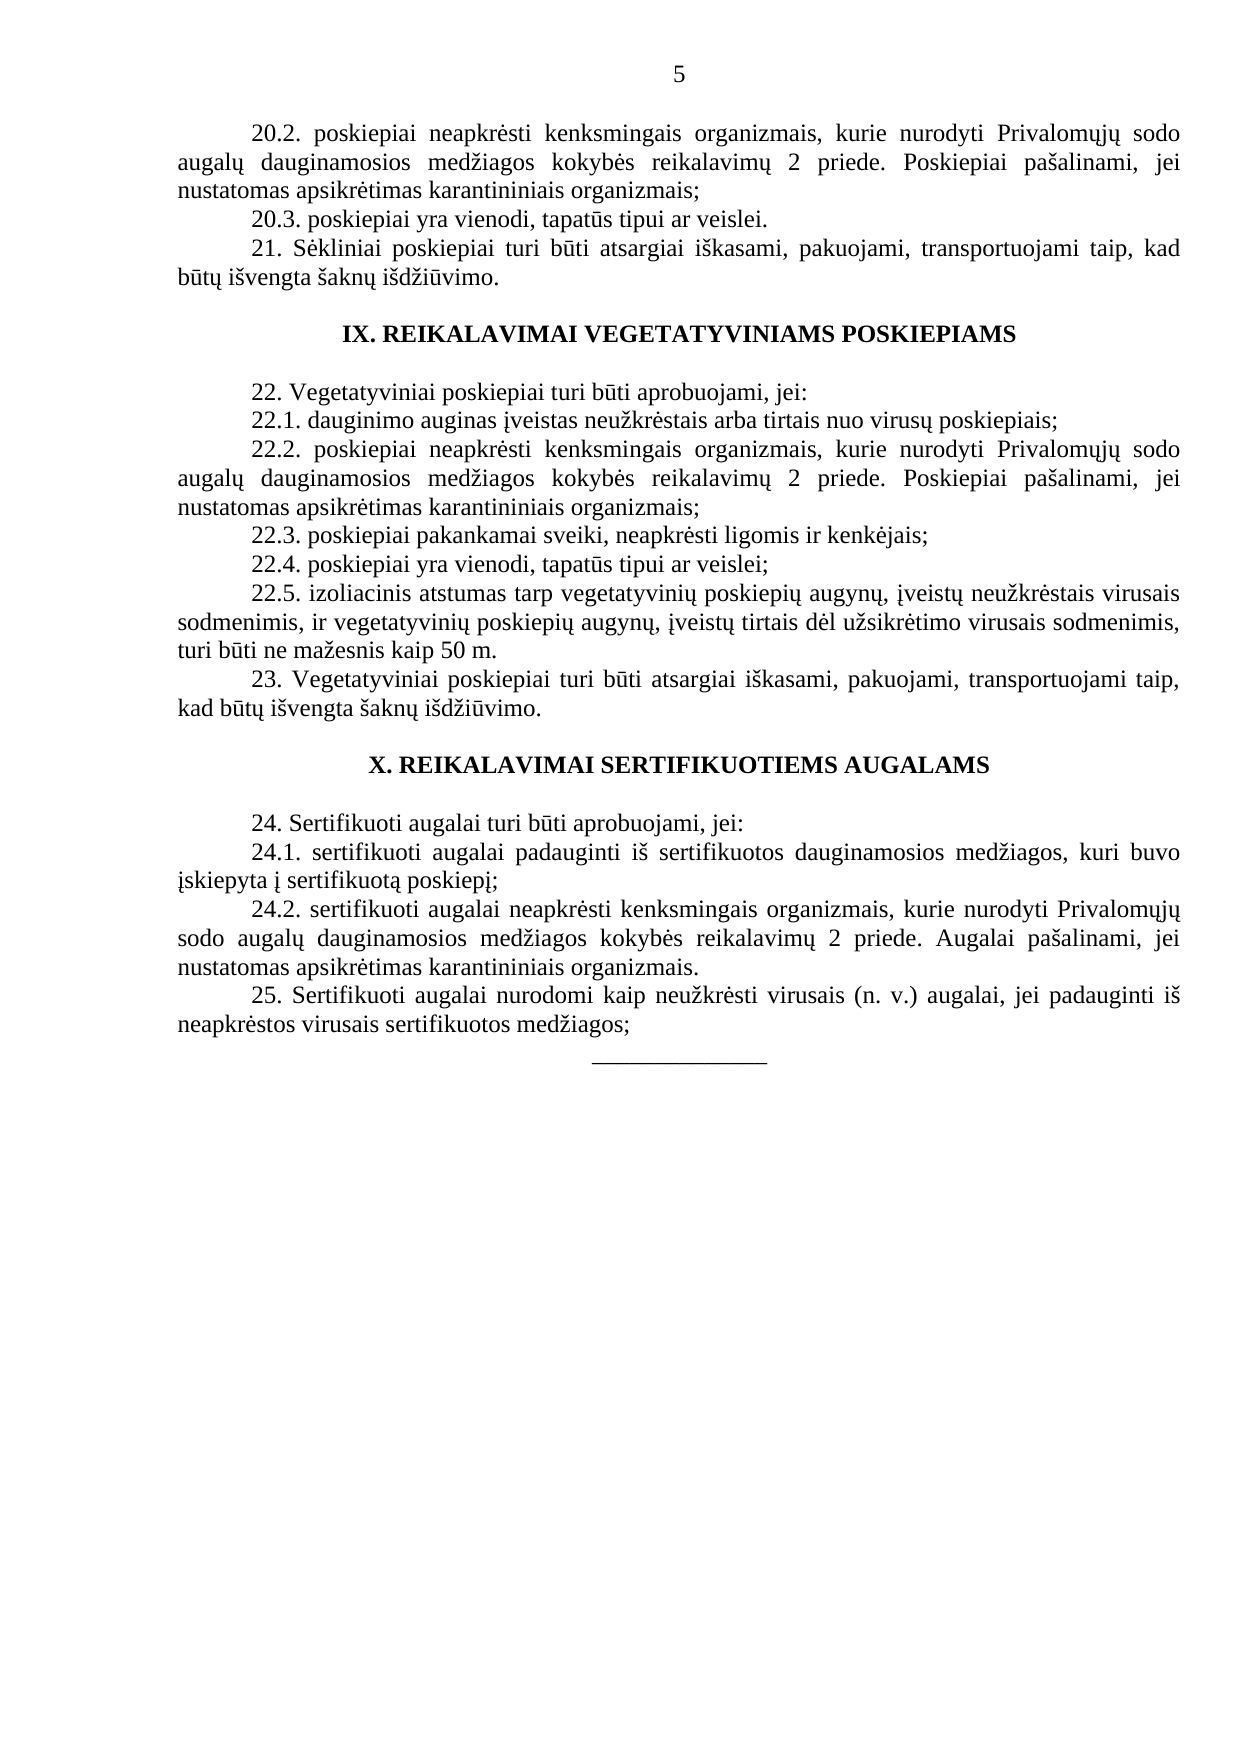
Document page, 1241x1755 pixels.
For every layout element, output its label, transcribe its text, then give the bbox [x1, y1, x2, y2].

text 22.1. dauginimo auginas įveistas neužkrėstais arba tirtais nuo virusų poskiepiais; [177, 406, 1181, 434]
text 22.3. poskiepiai pakankamai sveiki, neapkrėsti ligomis ir kenkėjais; [177, 521, 1181, 549]
text 24.2. sertifikuoti augalai neapkrėsti kenksmingais organizmais, kurie nurodyti Privalomųjų sodo augalų dauginamosios medžiagos kokybės reikalavimų 2 priede. Augalai pašalinami, jei nustatomas apsikrėtimas karantininiais organizmais. [177, 894, 1181, 981]
text 20.2. poskiepiai neapkrėsti kenksmingais organizmais, kurie nurodyti Privalomųjų sodo augalų dauginamosios medžiagos kokybės reikalavimų 2 priede. Poskiepiai pašalinami, jei nustatomas apsikrėtimas karantininiais organizmais; [177, 118, 1181, 204]
text 24. Sertifikuoti augalai turi būti aprobuojami, jei: [177, 808, 1181, 837]
text 22.4. poskiepiai yra vienodi, tapatūs tipui ar veislei; [177, 549, 1181, 578]
text 22.5. izoliacinis atstumas tarp vegetatyvinių poskiepių augynų, įveistų neužkrėstais virusais sodmenimis, ir vegetatyvinių poskiepių augynų, įveistų tirtais dėl užsikrėtimo virusais sodmenimis, turi būti ne mažesnis kaip 50 m. [177, 578, 1181, 664]
text 22. Vegetatyviniai poskiepiai turi būti aprobuojami, jei: [177, 377, 1181, 406]
text 23. Vegetatyviniai poskiepiai turi būti atsargiai iškasami, pakuojami, transportuojami taip, kad būtų išvengta šaknų išdžiūvimo. [177, 664, 1181, 722]
text 21. Sėkliniai poskiepiai turi būti atsargiai iškasami, pakuojami, transportuojami taip, kad būtų išvengta šaknų išdžiūvimo. [177, 233, 1181, 291]
text 25. Sertifikuoti augalai nurodomi kaip neužkrėsti virusais (n. v.) augalai, jei padauginti iš neapkrėstos virusais sertifikuotos medžiagos; [177, 981, 1181, 1038]
text X. REIKALAVIMAI SERTIFIKUOTIEMS AUGALAMS [177, 751, 1181, 779]
text 24.1. sertifikuoti augalai padauginti iš sertifikuotos dauginamosios medžiagos, kuri buvo įskiepyta į sertifikuotą poskiepį; [177, 837, 1181, 894]
text 22.2. poskiepiai neapkrėsti kenksmingais organizmais, kurie nurodyti Privalomųjų sodo augalų dauginamosios medžiagos kokybės reikalavimų 2 priede. Poskiepiai pašalinami, jei nustatomas apsikrėtimas karantininiais organizmais; [177, 434, 1181, 521]
text 20.3. poskiepiai yra vienodi, tapatūs tipui ar veislei. [177, 204, 1181, 233]
text IX. REIKALAVIMAI VEGETATYVINIAMS POSKIEPIAMS [177, 319, 1181, 348]
text ______________ [177, 1038, 1181, 1067]
